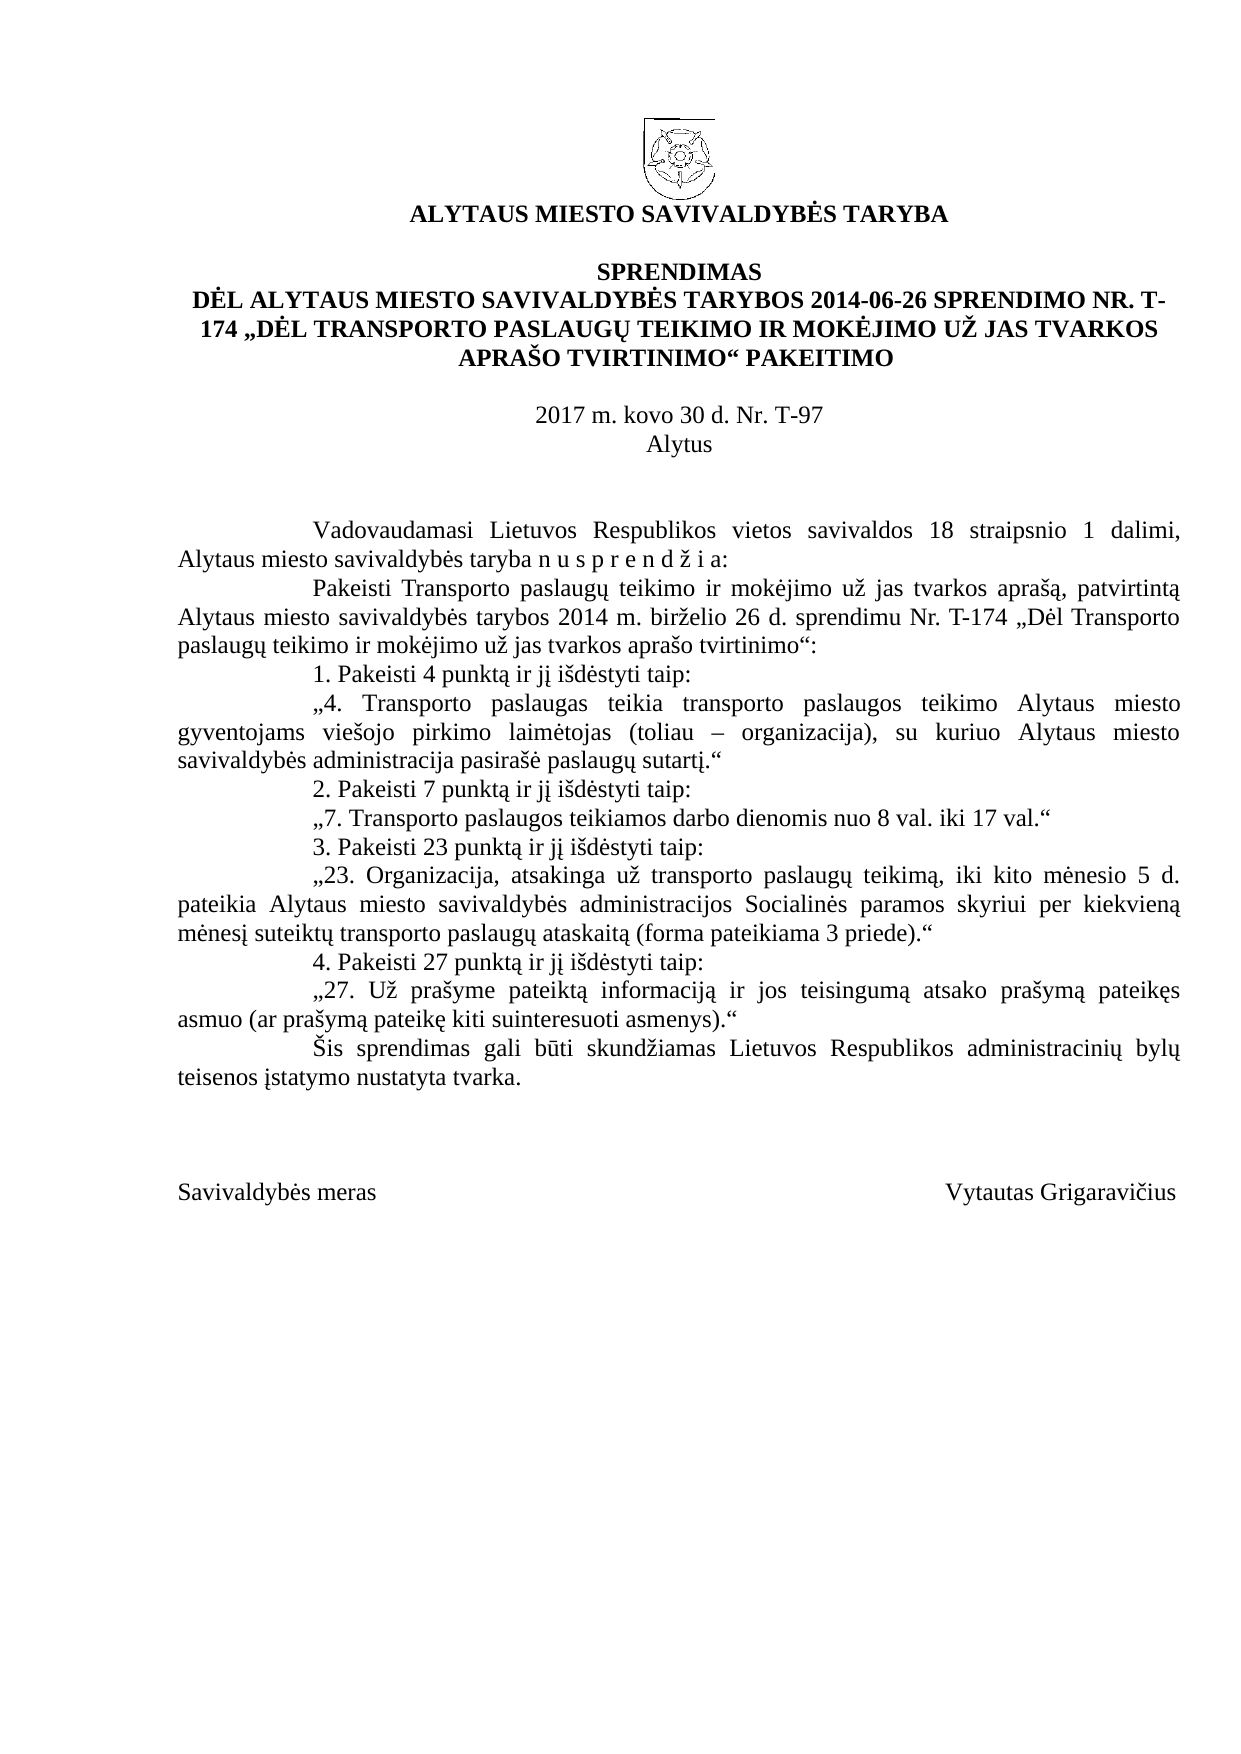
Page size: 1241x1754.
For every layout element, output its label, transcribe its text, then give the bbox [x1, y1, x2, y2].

text Vadovaudamasi Lietuvos Respublikos vietos savivaldos 18 straipsnio 1 dalimi, Alytaus miesto savivaldybės taryba n u s p r e n d ž i a: [177, 516, 1181, 573]
text SPRENDIMAS [177, 257, 1181, 286]
text 2. Pakeisti 7 punktą ir jį išdėstyti taip: [177, 774, 1181, 803]
text 1. Pakeisti 4 punktą ir jį išdėstyti taip: [177, 659, 1181, 688]
text „27. Už prašyme pateiktą informaciją ir jos teisingumą atsako prašymą pateikęs asmuo (ar prašymą pateikę kiti suinteresuoti asmenys).“ [177, 976, 1181, 1033]
text DĖL ALYTAUS MIESTO SAVIVALDYBĖS TARYBOS 2014-06-26 SPRENDIMO NR. T-174 „DĖL TRANSPORTO PASLAUGŲ TEIKIMO IR MOKĖJIMO UŽ JAS TVARKOS APRAŠO TVIRTINIMO“ PAKEITIMO [177, 286, 1181, 372]
text 3. Pakeisti 23 punktą ir jį išdėstyti taip: [177, 832, 1181, 861]
text „7. Transporto paslaugos teikiamos darbo dienomis nuo 8 val. iki 17 val.“ [177, 803, 1181, 832]
text Pakeisti Transporto paslaugų teikimo ir mokėjimo už jas tvarkos aprašą, patvirtintą Alytaus miesto savivaldybės tarybos 2014 m. birželio 26 d. sprendimu Nr. T-174 „Dėl Transporto paslaugų teikimo ir mokėjimo už jas tvarkos aprašo tvirtinimo“: [177, 573, 1181, 659]
text „4. Transporto paslaugas teikia transporto paslaugos teikimo Alytaus miesto gyventojams viešojo pirkimo laimėtojas (toliau – organizacija), su kuriuo Alytaus miesto savivaldybės administracija pasirašė paslaugų sutartį.“ [177, 688, 1181, 774]
text 2017 m. kovo 30 d. Nr. T-97 [177, 401, 1181, 429]
text 4. Pakeisti 27 punktą ir jį išdėstyti taip: [312, 947, 1181, 976]
text Šis sprendimas gali būti skundžiamas Lietuvos Respublikos administracinių bylų teisenos įstatymo nustatyta tvarka. [177, 1033, 1181, 1091]
text ALYTAUS MIESTO SAVIVALDYBĖS TARYBA [177, 199, 1181, 228]
text Alytus [177, 429, 1181, 458]
text „23. Organizacija, atsakinga už transporto paslaugų teikimą, iki kito mėnesio 5 d. pateikia Alytaus miesto savivaldybės administracijos Socialinės paramos skyriui per kiekvieną mėnesį suteiktų transporto paslaugų ataskaitą (forma pateikiama 3 priede).“ [177, 861, 1181, 947]
text Savivaldybės meras Vytautas Grigaravičius [177, 1177, 1181, 1206]
